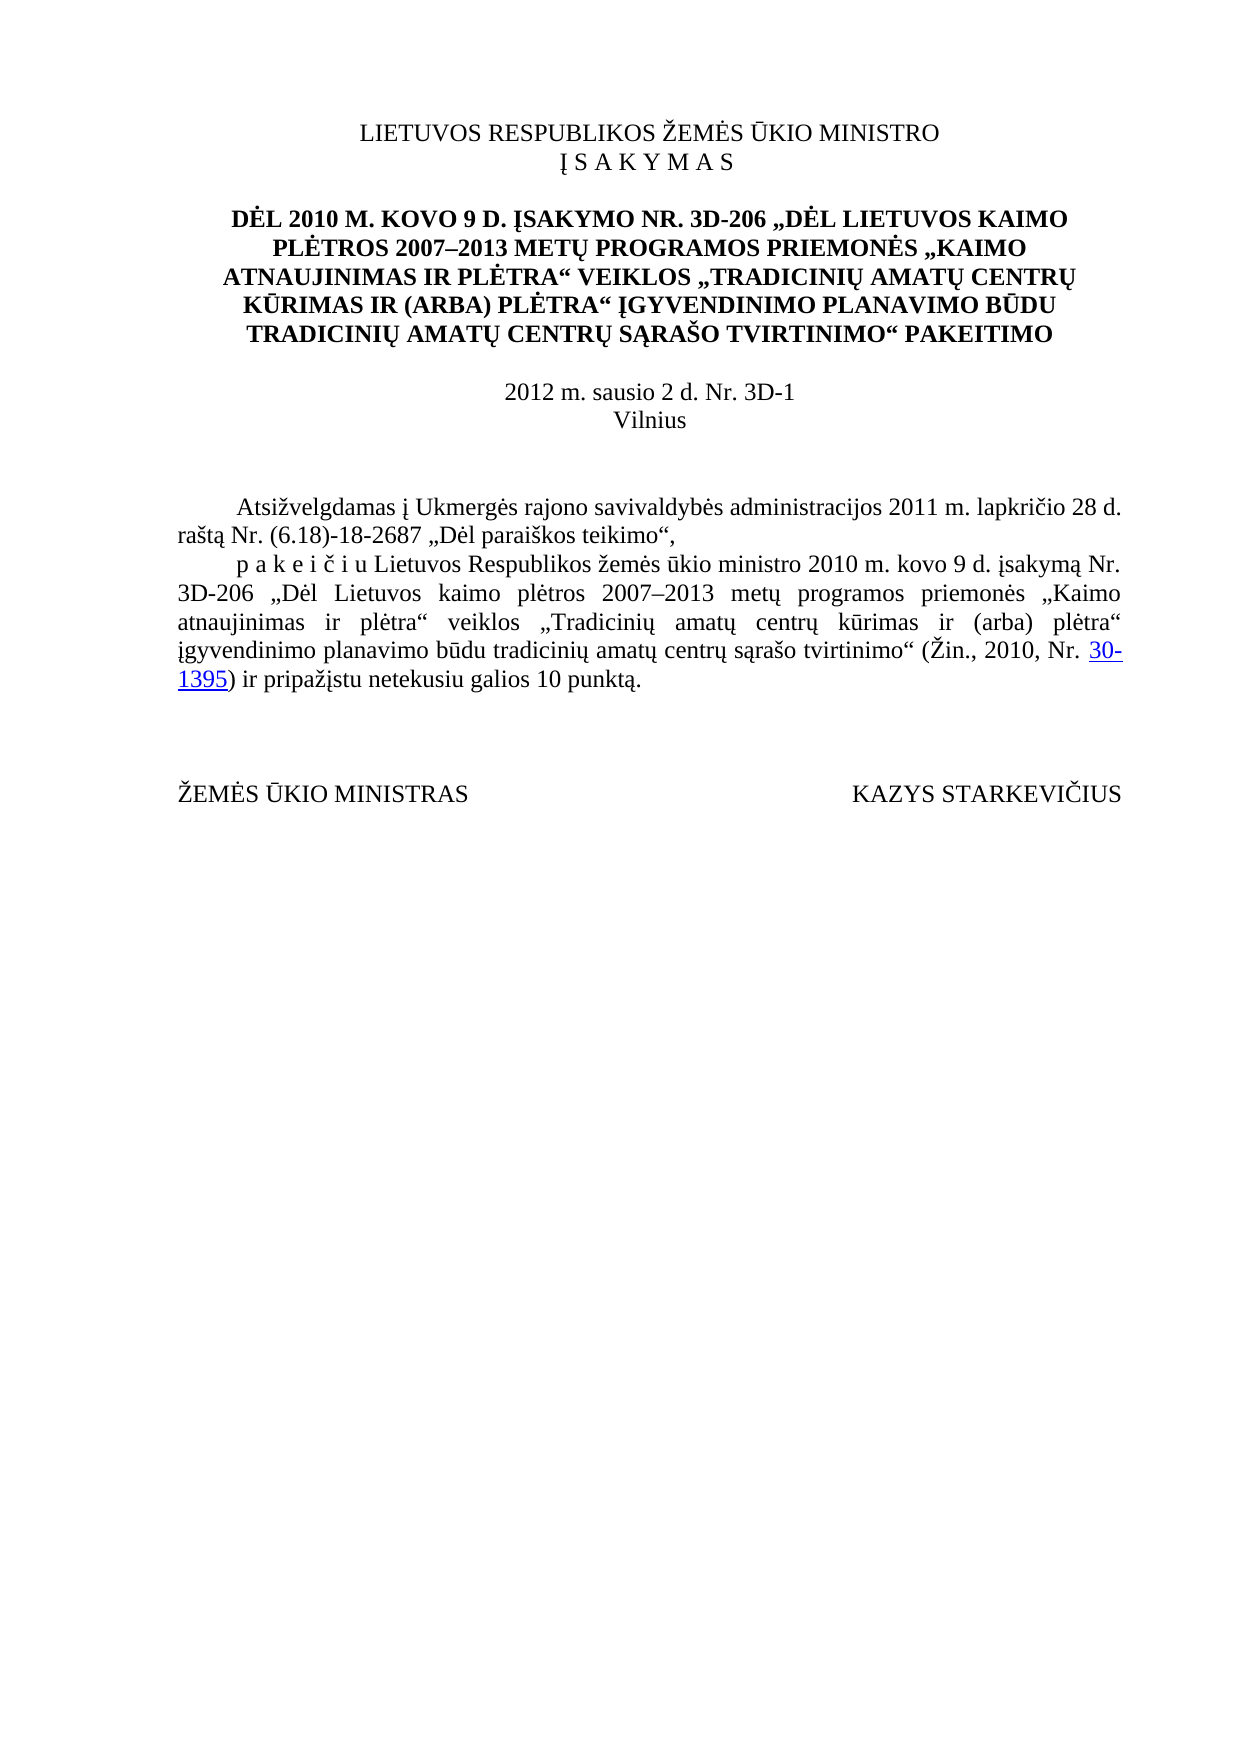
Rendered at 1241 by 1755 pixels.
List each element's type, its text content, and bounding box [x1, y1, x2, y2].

text DĖL 2010 M. KOVO 9 D. ĮSAKYMO Nr. 3D-206 „DĖL LIETUVOS KAIMO PLĖTROS 2007–2013 METŲ PROGRAMOS PRIEMONĖS „KAIMO ATNAUJINIMAS IR PLĖTRA“ VEIKLOS „TRADICINIŲ AMATŲ CENTRŲ KŪRIMAS IR (ARBA) PLĖTRA“ ĮGYVENDINIMO PLANAVIMO BŪDU TRADICINIŲ AMATŲ CENTRŲ SĄRAŠO TVIRTINIMO“ PAKEITIMO [177, 204, 1122, 348]
text LIETUVOS RESPUBLIKOS ŽEMĖS ŪKIO MINISTRO [177, 118, 1122, 147]
text 2012 m. sausio 2 d. Nr. 3D-1 [177, 377, 1122, 406]
text Vilnius [177, 406, 1122, 434]
text p a k e i č i u Lietuvos Respublikos žemės ūkio ministro 2010 m. kovo 9 d. įsakymą Nr. 3D-206 „Dėl Lietuvos kaimo plėtros 2007–2013 metų programos priemonės „Kaimo atnaujinimas ir plėtra“ veiklos „Tradicinių amatų centrų kūrimas ir (arba) plėtra“ įgyvendinimo planavimo būdu tradicinių amatų centrų sąrašo tvirtinimo“ (Žin., 2010, Nr. 30-1395) ir pripažįstu netekusiu galios 10 punktą. [177, 549, 1122, 693]
text Į S A K Y M A S [177, 147, 1122, 176]
text Atsižvelgdamas į Ukmergės rajono savivaldybės administracijos 2011 m. lapkričio 28 d. raštą Nr. (6.18)-18-2687 „Dėl paraiškos teikimo“, [177, 492, 1122, 549]
text Žemės ūkio ministras Kazys Starkevičius [177, 779, 1122, 808]
